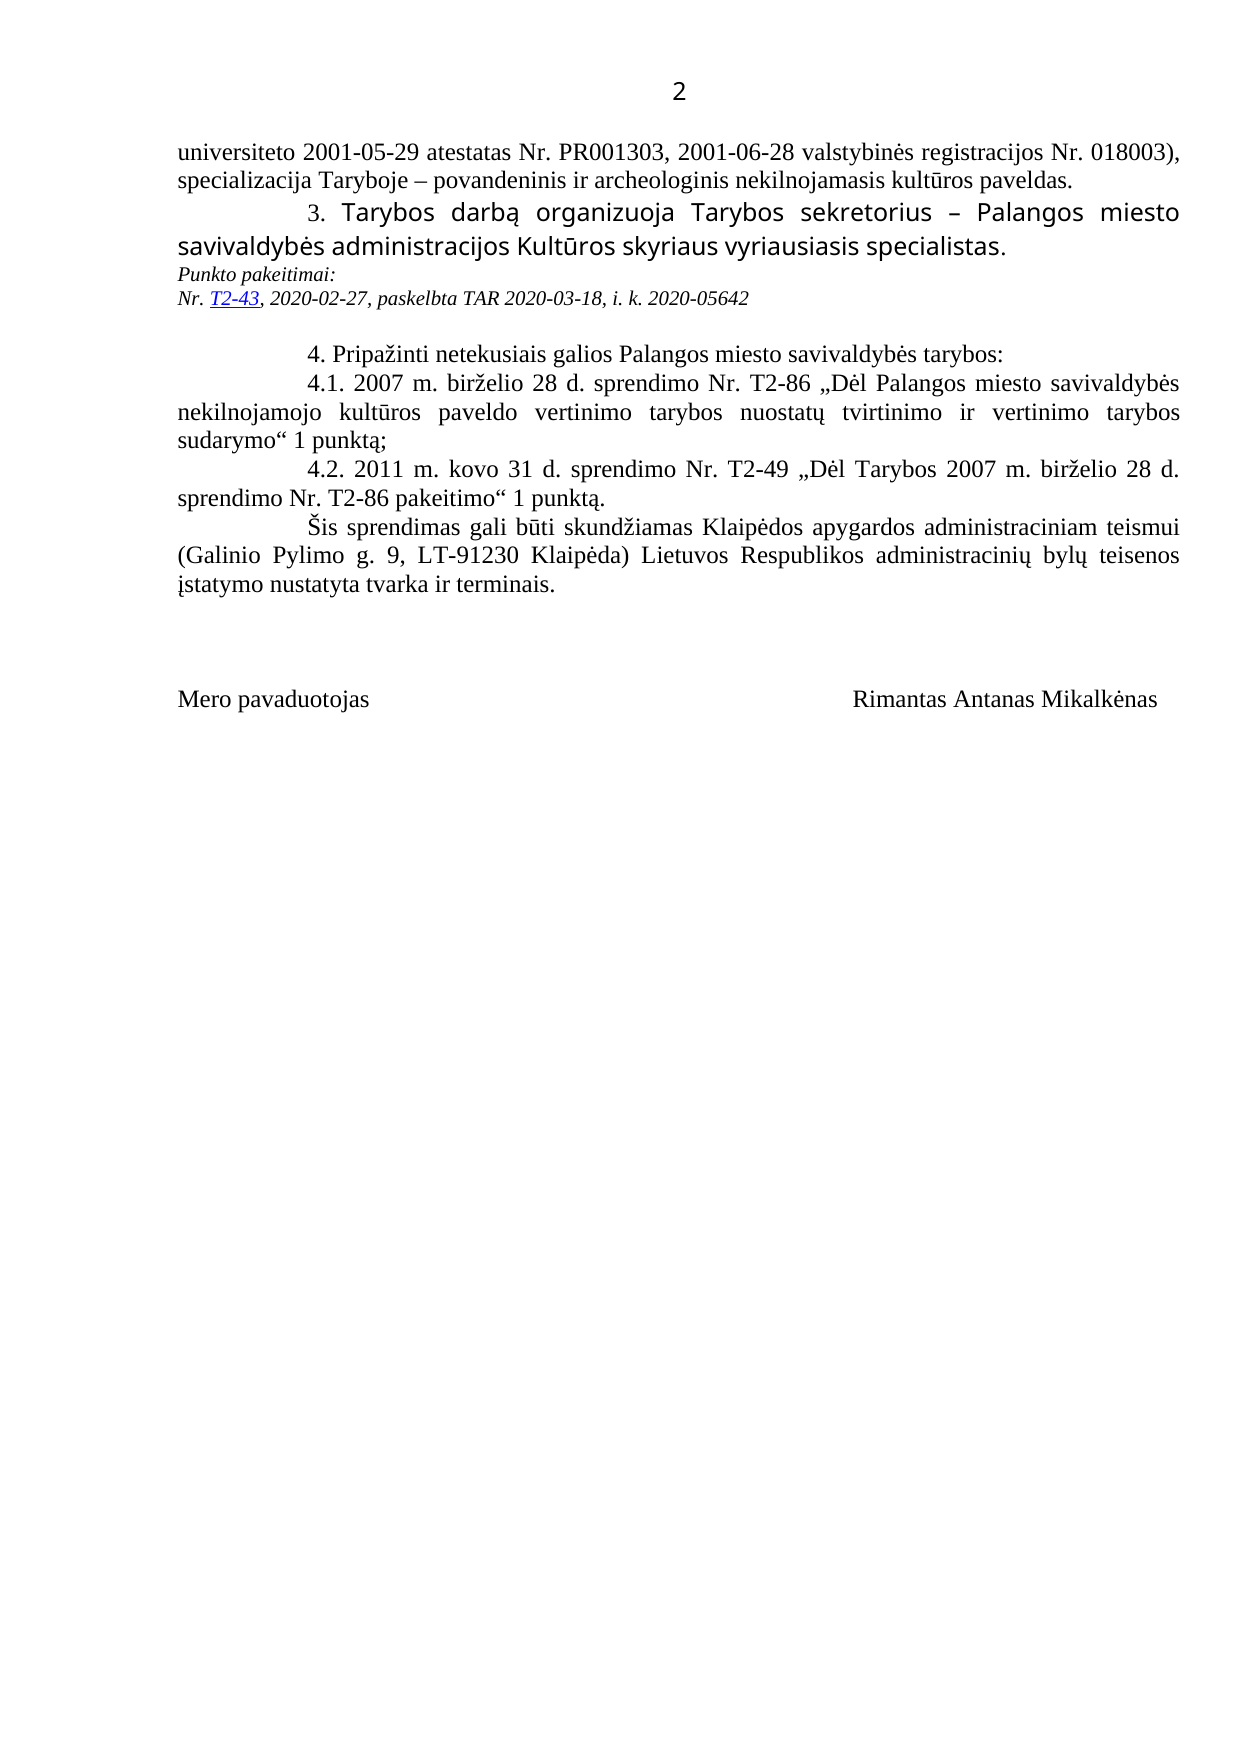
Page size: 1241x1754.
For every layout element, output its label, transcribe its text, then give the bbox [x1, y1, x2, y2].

text Šis sprendimas gali būti skundžiamas Klaipėdos apygardos administraciniam teismui (Galinio Pylimo g. 9, LT-91230 Klaipėda) Lietuvos Respublikos administracinių bylų teisenos įstatymo nustatyta tvarka ir terminais. [177, 512, 1181, 598]
text universiteto 2001-05-29 atestatas Nr. PR001303, 2001-06-28 valstybinės registracijos Nr. 018003), specializacija Taryboje – povandeninis ir archeologinis nekilnojamasis kultūros paveldas. [177, 137, 1181, 194]
text Nr. T2-43, 2020-02-27, paskelbta TAR 2020-03-18, i. k. 2020-05642 [177, 286, 1181, 310]
text 3. Tarybos darbą organizuoja Tarybos sekretorius – Palangos miesto savivaldybės administracijos Kultūros skyriaus vyriausiasis specialistas. [177, 194, 1181, 262]
text Mero pavaduotojas Rimantas Antanas Mikalkėnas [177, 684, 1181, 713]
text 4.1. 2007 m. birželio 28 d. sprendimo Nr. T2-86 „Dėl Palangos miesto savivaldybės nekilnojamojo kultūros paveldo vertinimo tarybos nuostatų tvirtinimo ir vertinimo tarybos sudarymo“ 1 punktą; [177, 368, 1181, 454]
text Punkto pakeitimai: [177, 262, 1181, 286]
text 4. Pripažinti netekusiais galios Palangos miesto savivaldybės tarybos: [177, 339, 1181, 368]
text 4.2. 2011 m. kovo 31 d. sprendimo Nr. T2-49 „Dėl Tarybos 2007 m. birželio 28 d. sprendimo Nr. T2-86 pakeitimo“ 1 punktą. [177, 454, 1181, 512]
